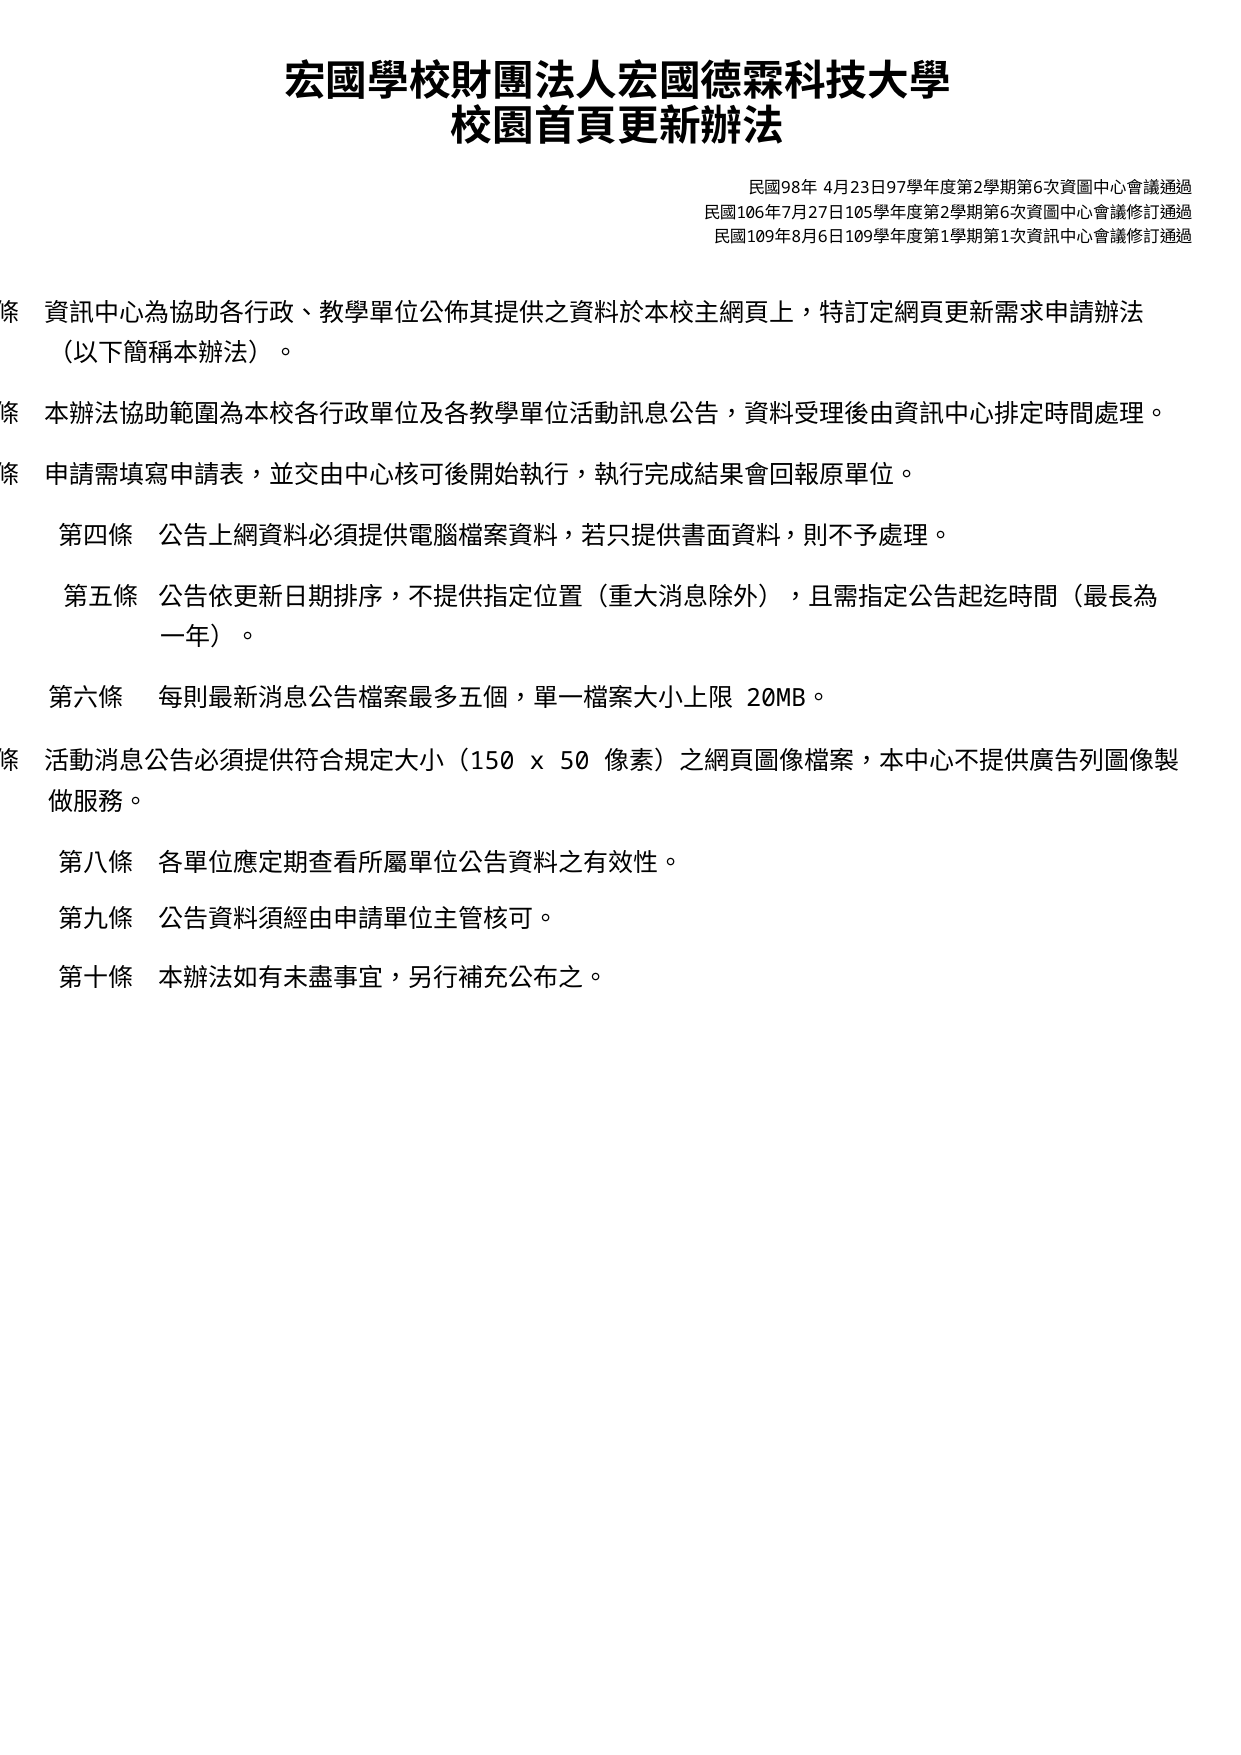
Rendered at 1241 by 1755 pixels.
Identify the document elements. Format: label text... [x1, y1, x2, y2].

text 第十條 本辦法如有未盡事宜，另行補充公布之。 [58, 958, 1091, 994]
text 民國106年7月27日105學年度第2學期第6次資圖中心會議修訂通過 [48, 199, 1193, 223]
text 第一條 資訊中心為協助各行政、教學單位公佈其提供之資料於本校主網頁上，特訂定網頁更新需求申請辦法（以下簡稱本辦法）。 [0, 292, 1166, 369]
text 第二條 本辦法協助範圍為本校各行政單位及各教學單位活動訊息公告，資料受理後由資訊中心排定時間處理。 [0, 393, 1166, 430]
text 第三條 申請需填寫申請表，並交由中心核可後開始執行，執行完成結果會回報原單位。 [0, 454, 1166, 491]
text 第七條 活動消息公告必須提供符合規定大小（150 x 50 像素）之網頁圖像檔案，本中心不提供廣告列圖像製做服務。 [0, 741, 1182, 817]
text 第八條 各單位應定期查看所屬單位公告資料之有效性。 [58, 842, 1193, 878]
text 第九條 公告資料須經由申請單位主管核可。 [58, 898, 1091, 935]
text 第四條 公告上網資料必須提供電腦檔案資料，若只提供書面資料，則不予處理。 [58, 515, 1182, 551]
text 第六條 每則最新消息公告檔案最多五個，單一檔案大小上限 20MB。 [48, 677, 1182, 713]
text 第五條 公告依更新日期排序，不提供指定位置（重大消息除外），且需指定公告起迄時間（最長為一年）。 [48, 576, 1182, 653]
text 校園首頁更新辦法 [48, 104, 1187, 149]
text 宏國學校財團法人宏國德霖科技大學 [48, 59, 1187, 104]
text 民國109年8月6日109學年度第1學期第1次資訊中心會議修訂通過 [48, 223, 1193, 247]
text 民國98年 4月23日97學年度第2學期第6次資圖中心會議通過 [48, 174, 1193, 199]
